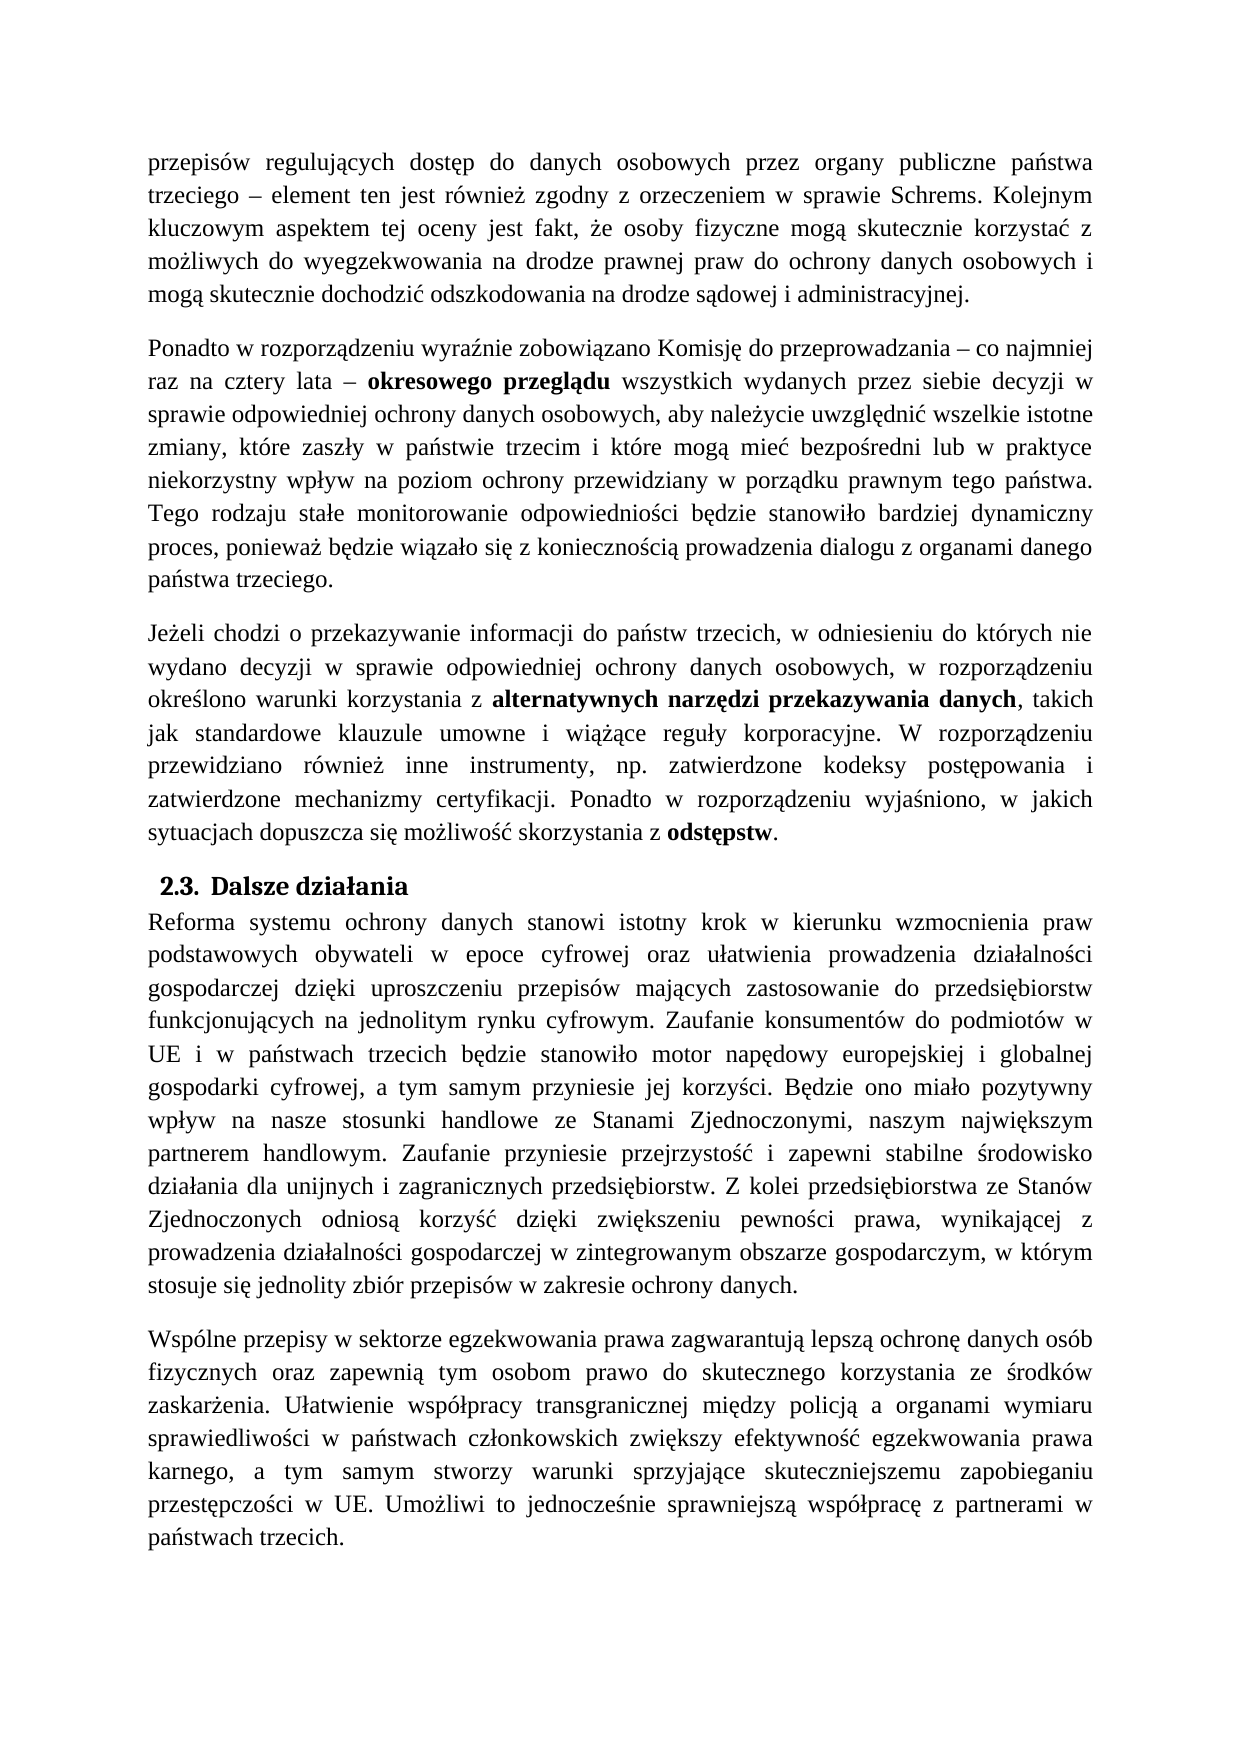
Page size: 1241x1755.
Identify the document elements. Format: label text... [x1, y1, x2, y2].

text Wspólne przepisy w sektorze egzekwowania prawa zagwarantują lepszą ochronę danych osób fizycznych oraz zapewnią tym osobom prawo do skutecznego korzystania ze środków zaskarżenia. Ułatwienie współpracy transgranicznej między policją a organami wymiaru sprawiedliwości w państwach członkowskich zwiększy efektywność egzekwowania prawa karnego, a tym samym stworzy warunki sprzyjające skuteczniejszemu zapobieganiu przestępczości w UE. Umożliwi to jednocześnie sprawniejszą współpracę z partnerami w państwach trzecich. [148, 1324, 1094, 1551]
text przepisów regulujących dostęp do danych osobowych przez organy publiczne państwa trzeciego – element ten jest również zgodny z orzeczeniem w sprawie Schrems. Kolejnym kluczowym aspektem tej oceny jest fakt, że osoby fizyczne mogą skutecznie korzystać z możliwych do wyegzekwowania na drodze prawnej praw do ochrony danych osobowych i mogą skutecznie dochodzić odszkodowania na drodze sądowej i administracyjnej. [148, 147, 1093, 308]
text Jeżeli chodzi o przekazywanie informacji do państw trzecich, w odniesieniu do których nie wydano decyzji w sprawie odpowiedniej ochrony danych osobowych, w rozporządzeniu określono warunki korzystania z alternatywnych narzędzi przekazywania danych, takich jak standardowe klauzule umowne i wiążące reguły korporacyjne. W rozporządzeniu przewidziano również inne instrumenty, np. zatwierdzone kodeksy postępowania i zatwierdzone mechanizmy certyfikacji. Ponadto w rozporządzeniu wyjaśniono, w jakich sytuacjach dopuszcza się możliwość skorzystania z odstępstw. [148, 618, 1094, 845]
list Dalsze działania [160, 871, 1105, 902]
text Ponadto w rozporządzeniu wyraźnie zobowiązano Komisję do przeprowadzania – co najmniej raz na cztery lata – okresowego przeglądu wszystkich wydanych przez siebie decyzji w sprawie odpowiedniej ochrony danych osobowych, aby należycie uwzględnić wszelkie istotne zmiany, które zaszły w państwie trzecim i które mogą mieć bezpośredni lub w praktyce niekorzystny wpływ na poziom ochrony przewidziany w porządku prawnym tego państwa. Tego rodzaju stałe monitorowanie odpowiedniości będzie stanowiło bardziej dynamiczny proces, ponieważ będzie wiązało się z koniecznością prowadzenia dialogu z organami danego państwa trzeciego. [148, 333, 1094, 593]
text Reforma systemu ochrony danych stanowi istotny krok w kierunku wzmocnienia praw podstawowych obywateli w epoce cyfrowej oraz ułatwienia prowadzenia działalności gospodarczej dzięki uproszczeniu przepisów mających zastosowanie do przedsiębiorstw funkcjonujących na jednolitym rynku cyfrowym. Zaufanie konsumentów do podmiotów w UE i w państwach trzecich będzie stanowiło motor napędowy europejskiej i globalnej gospodarki cyfrowej, a tym samym przyniesie jej korzyści. Będzie ono miało pozytywny wpływ na nasze stosunki handlowe ze Stanami Zjednoczonymi, naszym największym partnerem handlowym. Zaufanie przyniesie przejrzystość i zapewni stabilne środowisko działania dla unijnych i zagranicznych przedsiębiorstw. Z kolei przedsiębiorstwa ze Stanów Zjednoczonych odniosą korzyść dzięki zwiększeniu pewności prawa, wynikającej z prowadzenia działalności gospodarczej w zintegrowanym obszarze gospodarczym, w którym stosuje się jednolity zbiór przepisów w zakresie ochrony danych. [148, 907, 1093, 1298]
